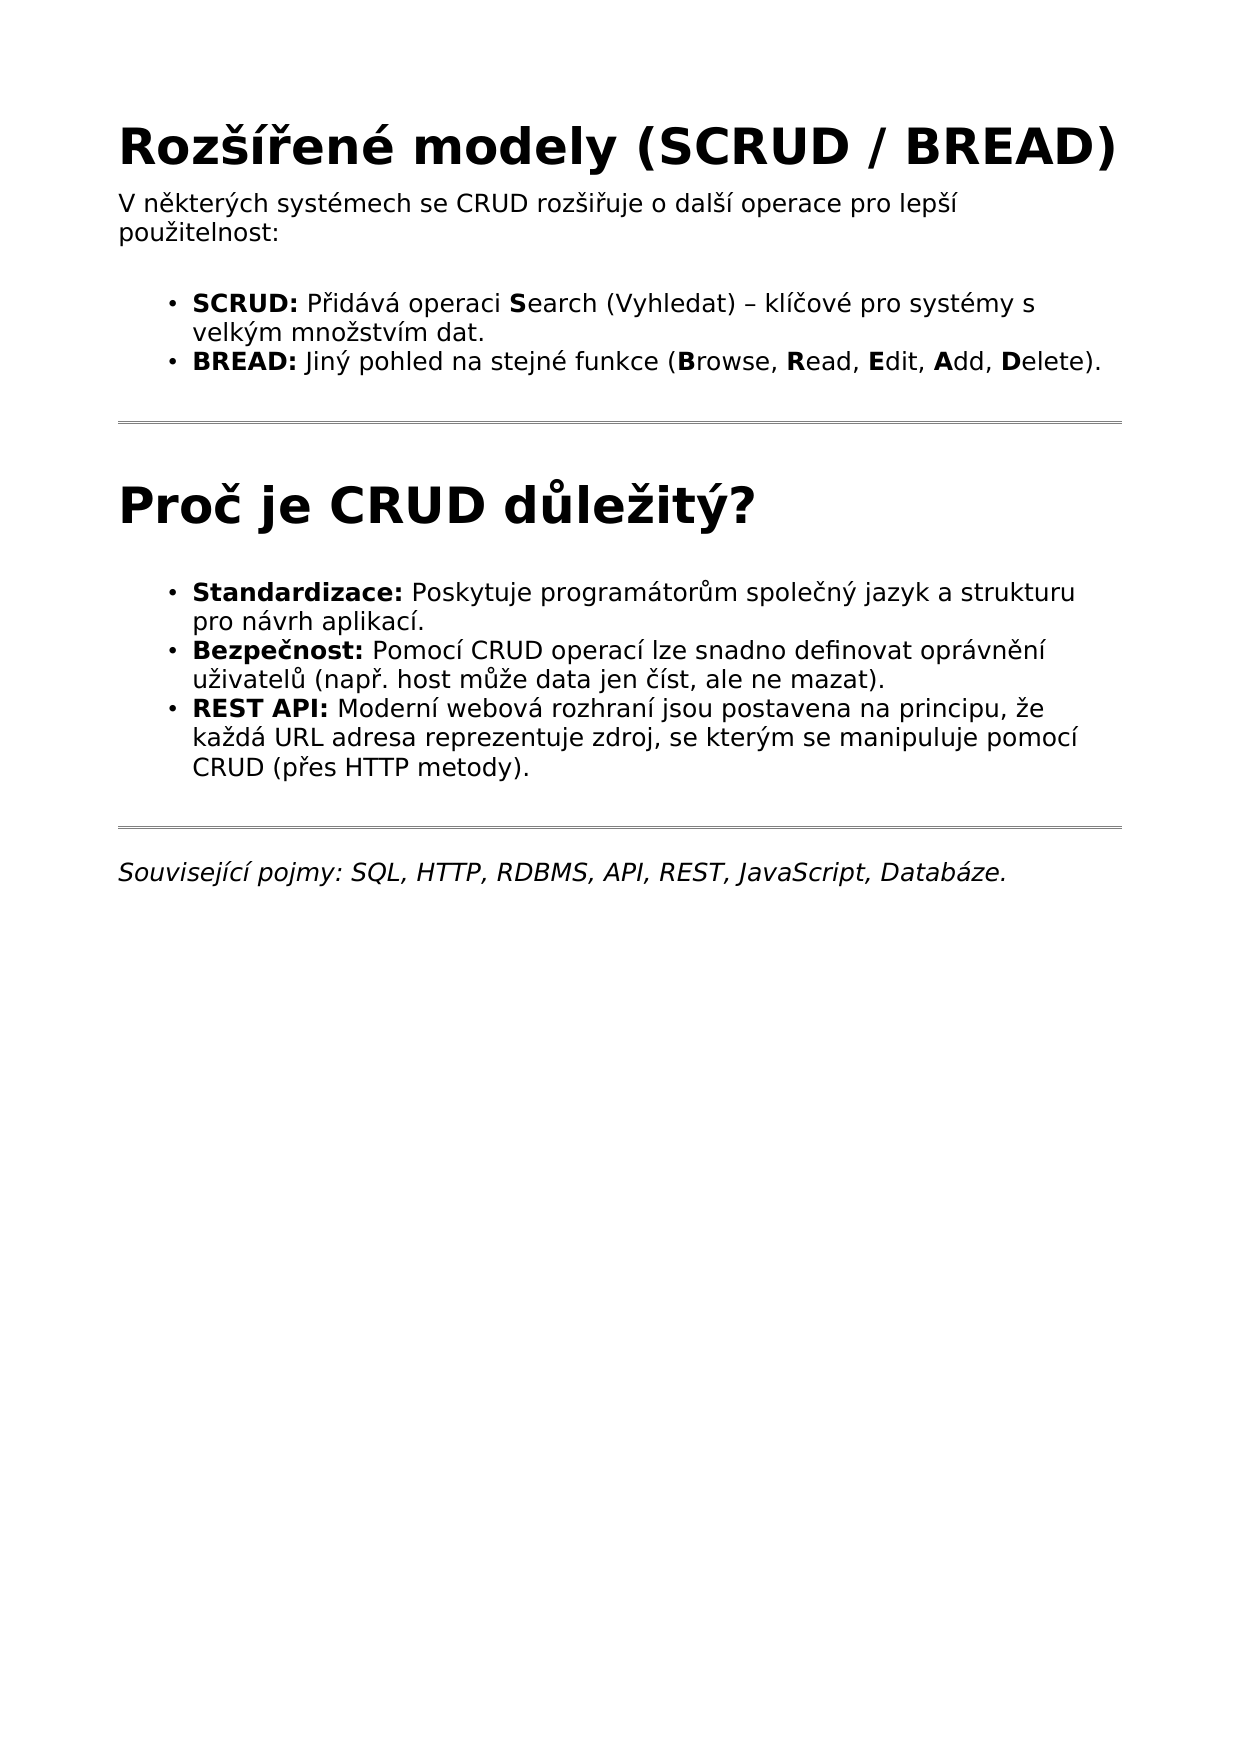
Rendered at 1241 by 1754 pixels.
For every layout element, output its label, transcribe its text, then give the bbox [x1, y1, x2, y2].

text V některých systémech se CRUD rozšiřuje o další operace pro lepší použitelnost: [118, 189, 1122, 247]
text Související pojmy: SQL, HTTP, RDBMS, API, REST, JavaScript, Databáze. [118, 858, 1122, 887]
list Bezpečnost: Pomocí CRUD operací lze snadno definovat oprávnění uživatelů (např. host může data jen číst, ale ne mazat). [177, 636, 1122, 694]
list REST API: Moderní webová rozhraní jsou postavena na principu, že každá URL adresa reprezentuje zdroj, se kterým se manipuluje pomocí CRUD (přes HTTP metody). [177, 694, 1122, 782]
list Standardizace: Poskytuje programátorům společný jazyk a strukturu pro návrh aplikací. [177, 578, 1122, 636]
list SCRUD: Přidává operaci Search (Vyhledat) – klíčové pro systémy s velkým množstvím dat. [177, 289, 1122, 347]
subtitle Rozšířené modely (SCRUD / BREAD) [118, 118, 1122, 176]
subtitle Proč je CRUD důležitý? [118, 477, 1122, 536]
list BREAD: Jiný pohled na stejné funkce (Browse, Read, Edit, Add, Delete). [177, 347, 1122, 377]
